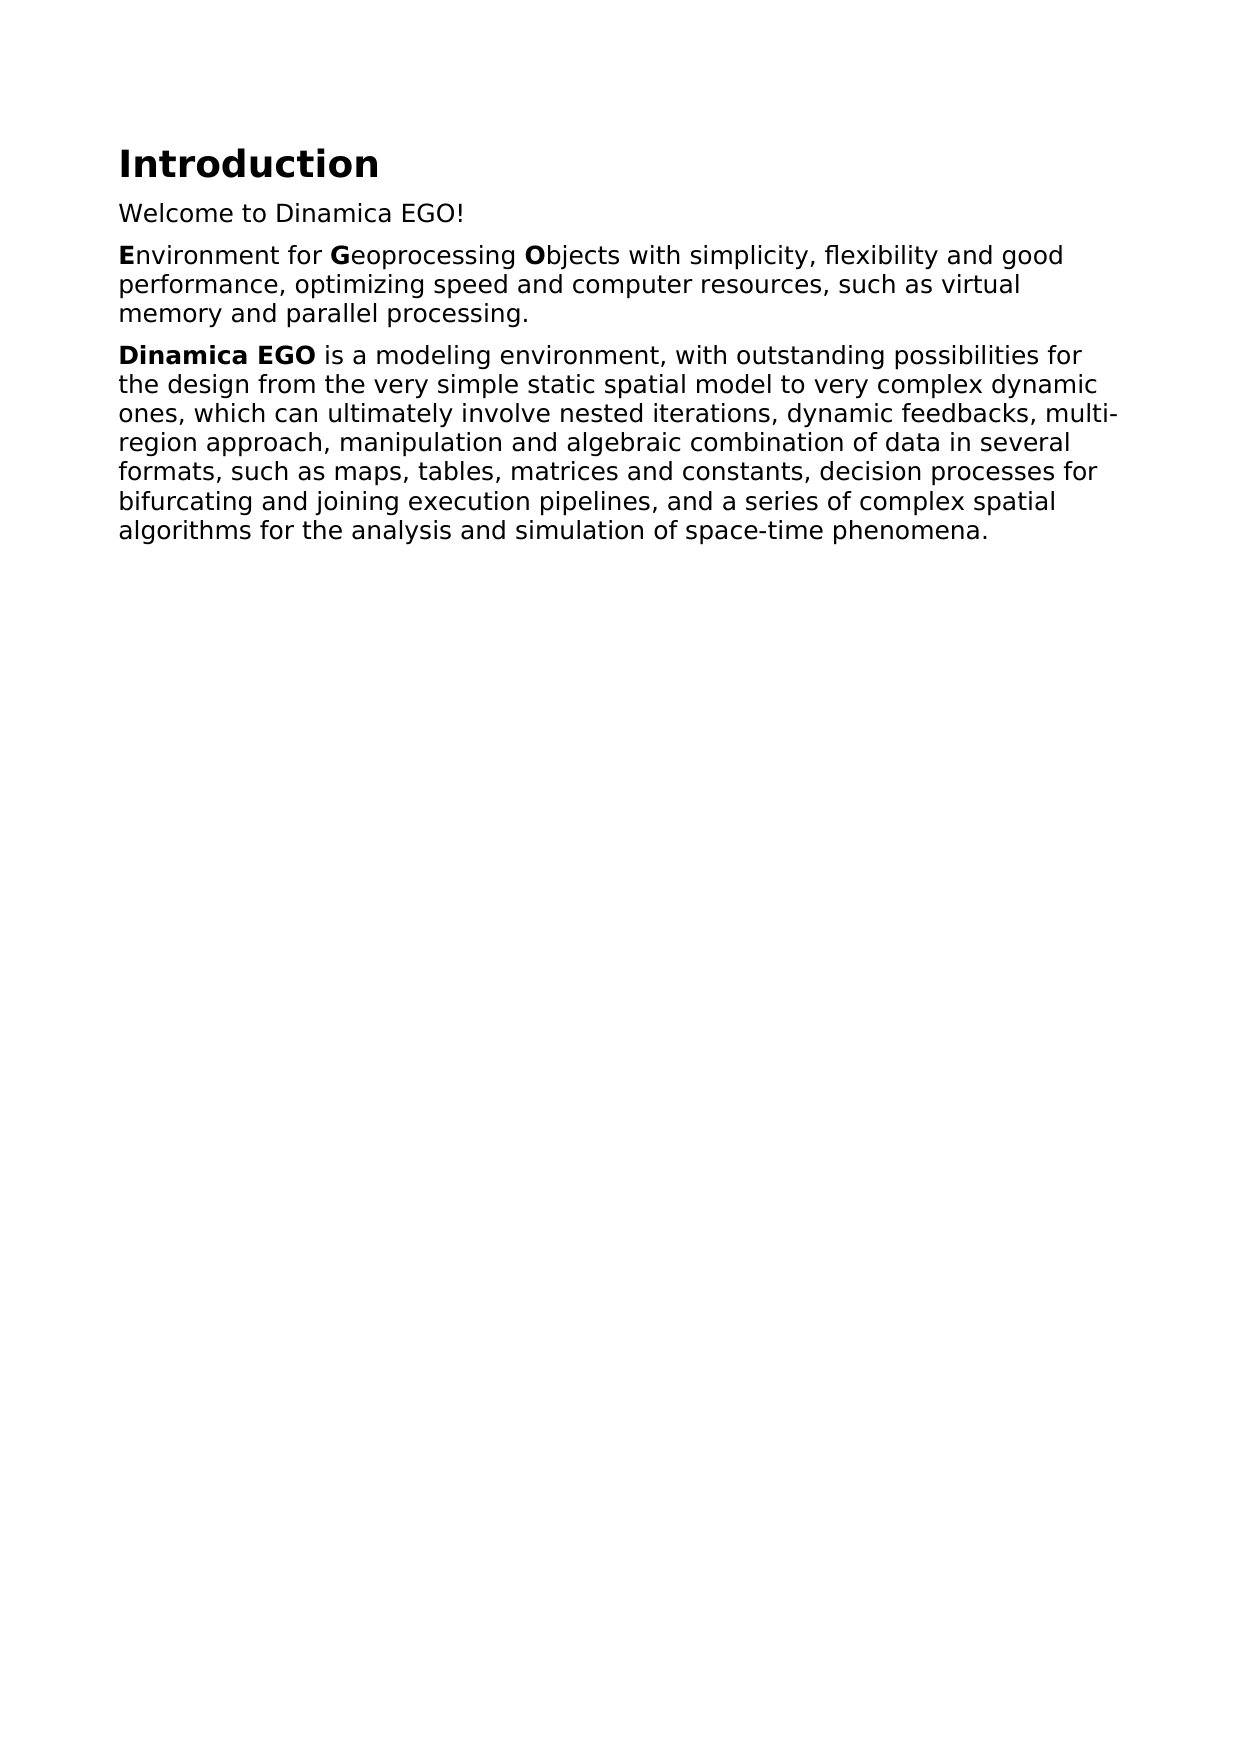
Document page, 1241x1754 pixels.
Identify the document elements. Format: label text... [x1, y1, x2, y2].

text Environment for Geoprocessing Objects with simplicity, flexibility and good performance, optimizing speed and computer resources, such as virtual memory and parallel processing. [118, 241, 1122, 328]
text Welcome to Dinamica EGO! [118, 199, 1122, 228]
text Dinamica EGO is a modeling environment, with outstanding possibilities for the design from the very simple static spatial model to very complex dynamic ones, which can ultimately involve nested iterations, dynamic feedbacks, multi-region approach, manipulation and algebraic combination of data in several formats, such as maps, tables, matrices and constants, decision processes for bifurcating and joining execution pipelines, and a series of complex spatial algorithms for the analysis and simulation of space-time phenomena. [118, 341, 1122, 545]
subtitle Introduction [118, 143, 1122, 187]
